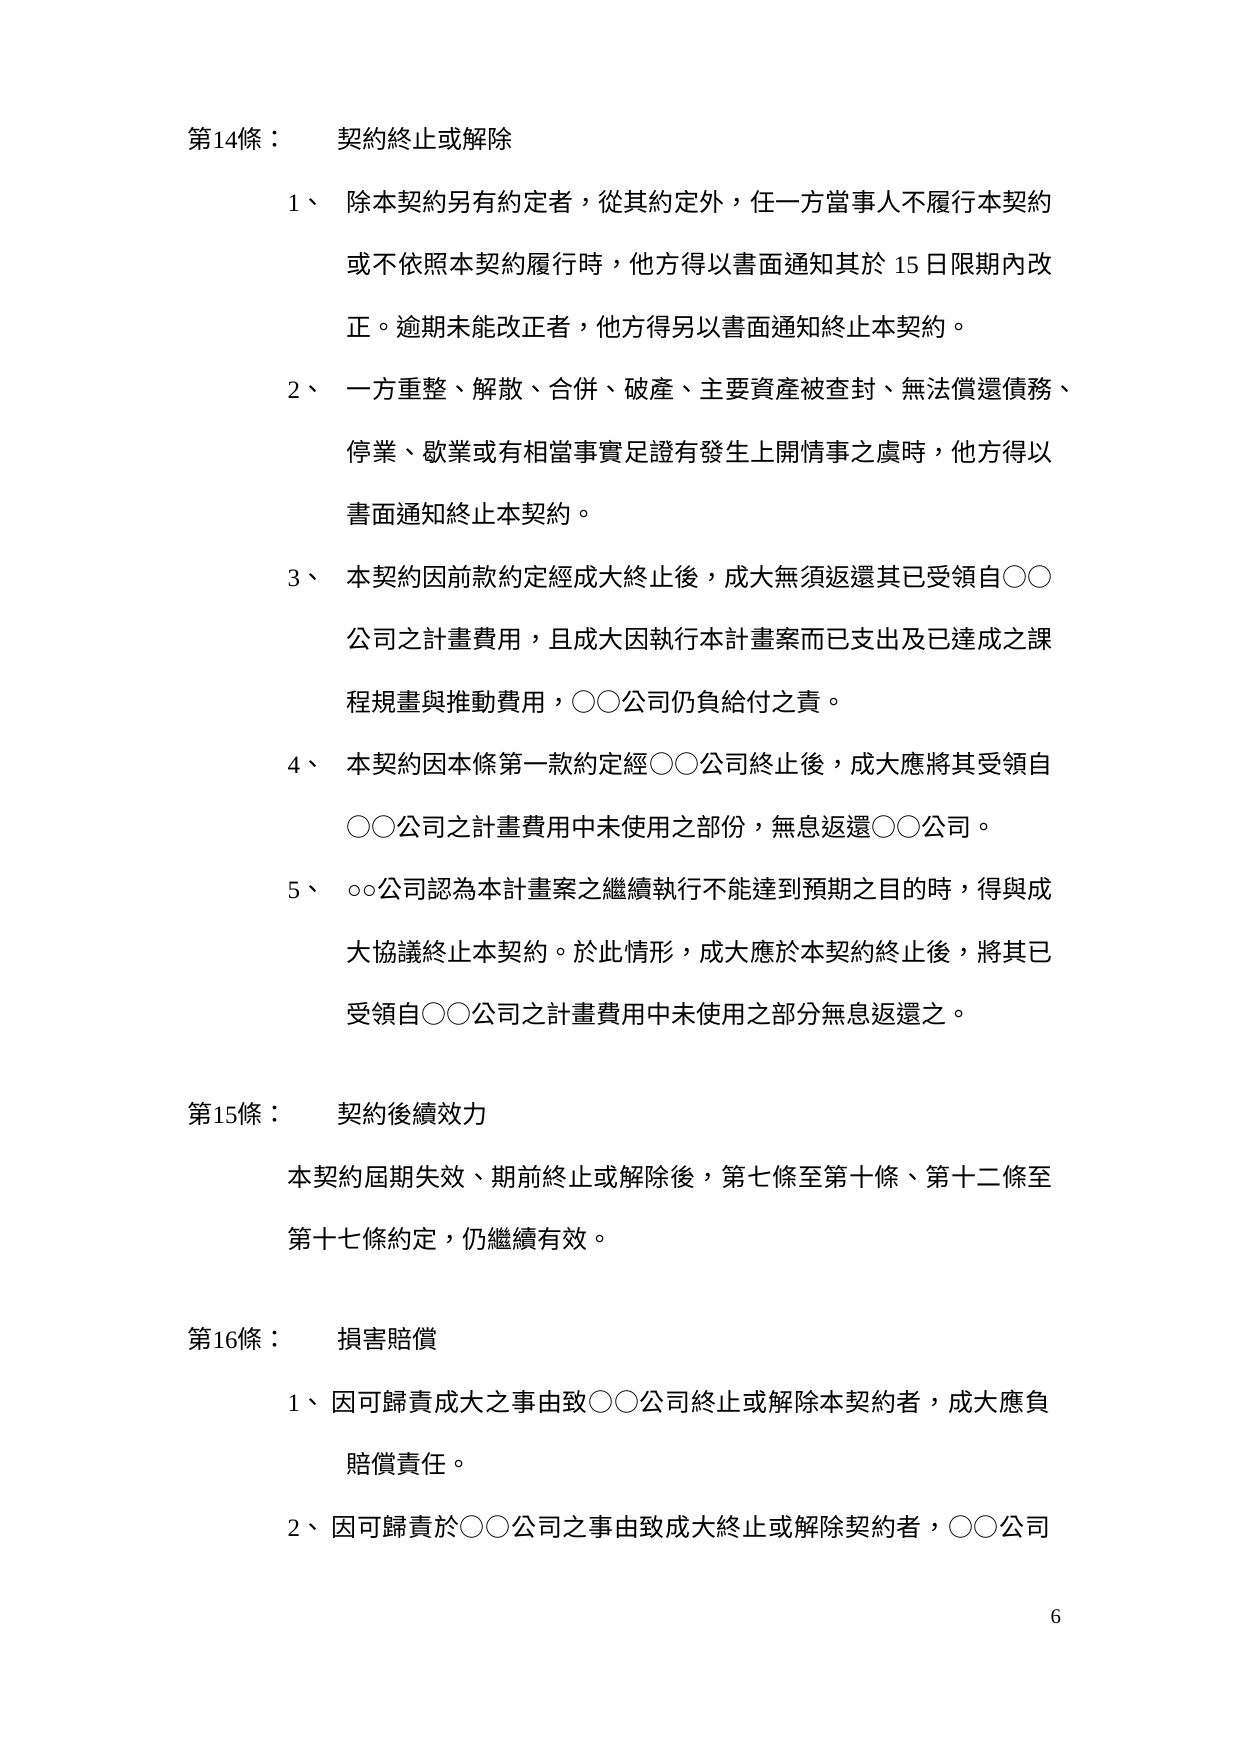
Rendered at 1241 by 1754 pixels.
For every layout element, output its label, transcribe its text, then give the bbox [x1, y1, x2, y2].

list 因可歸責於○○公司之事由致成大終止或解除契約者，○○公司 [287, 1484, 1053, 1546]
list 除本契約另有約定者，從其約定外，任一方當事人不履行本契約或不依照本契約履行時，他方得以書面通知其於15日限期內改正。逾期未能改正者，他方得另以書面通知終止本契約。 [287, 159, 1053, 346]
list 契約終止或解除 [187, 96, 1053, 159]
list 本契約因前款約定經成大終止後，成大無須返還其已受領自○○公司之計畫費用，且成大因執行本計畫案而已支出及已達成之課程規畫與推動費用，○○公司仍負給付之責。 [287, 534, 1053, 721]
list 損害賠償 [187, 1296, 1053, 1359]
list ○○公司認為本計畫案之繼續執行不能達到預期之目的時，得與成大協議終止本契約。於此情形，成大應於本契約終止後，將其已受領自○○公司之計畫費用中未使用之部分無息返還之。 [287, 846, 1053, 1034]
list 因可歸責成大之事由致○○公司終止或解除本契約者，成大應負賠償責任。 [287, 1359, 1053, 1484]
list 契約後續效力 [187, 1071, 1053, 1134]
text 本契約屆期失效、期前終止或解除後，第七條至第十條、第十二條至第十七條約定，仍繼續有效。 [287, 1134, 1053, 1259]
list 本契約因本條第一款約定經○○公司終止後，成大應將其受領自○○公司之計畫費用中未使用之部份，無息返還○○公司。 [287, 721, 1053, 846]
list 一方重整、解散、合併、破產、主要資產被查封、無法償還債務、停業、歇業或有相當事實足證有發生上開情事之虞時，他方得以書面通知終止本契約。 [287, 346, 1053, 534]
